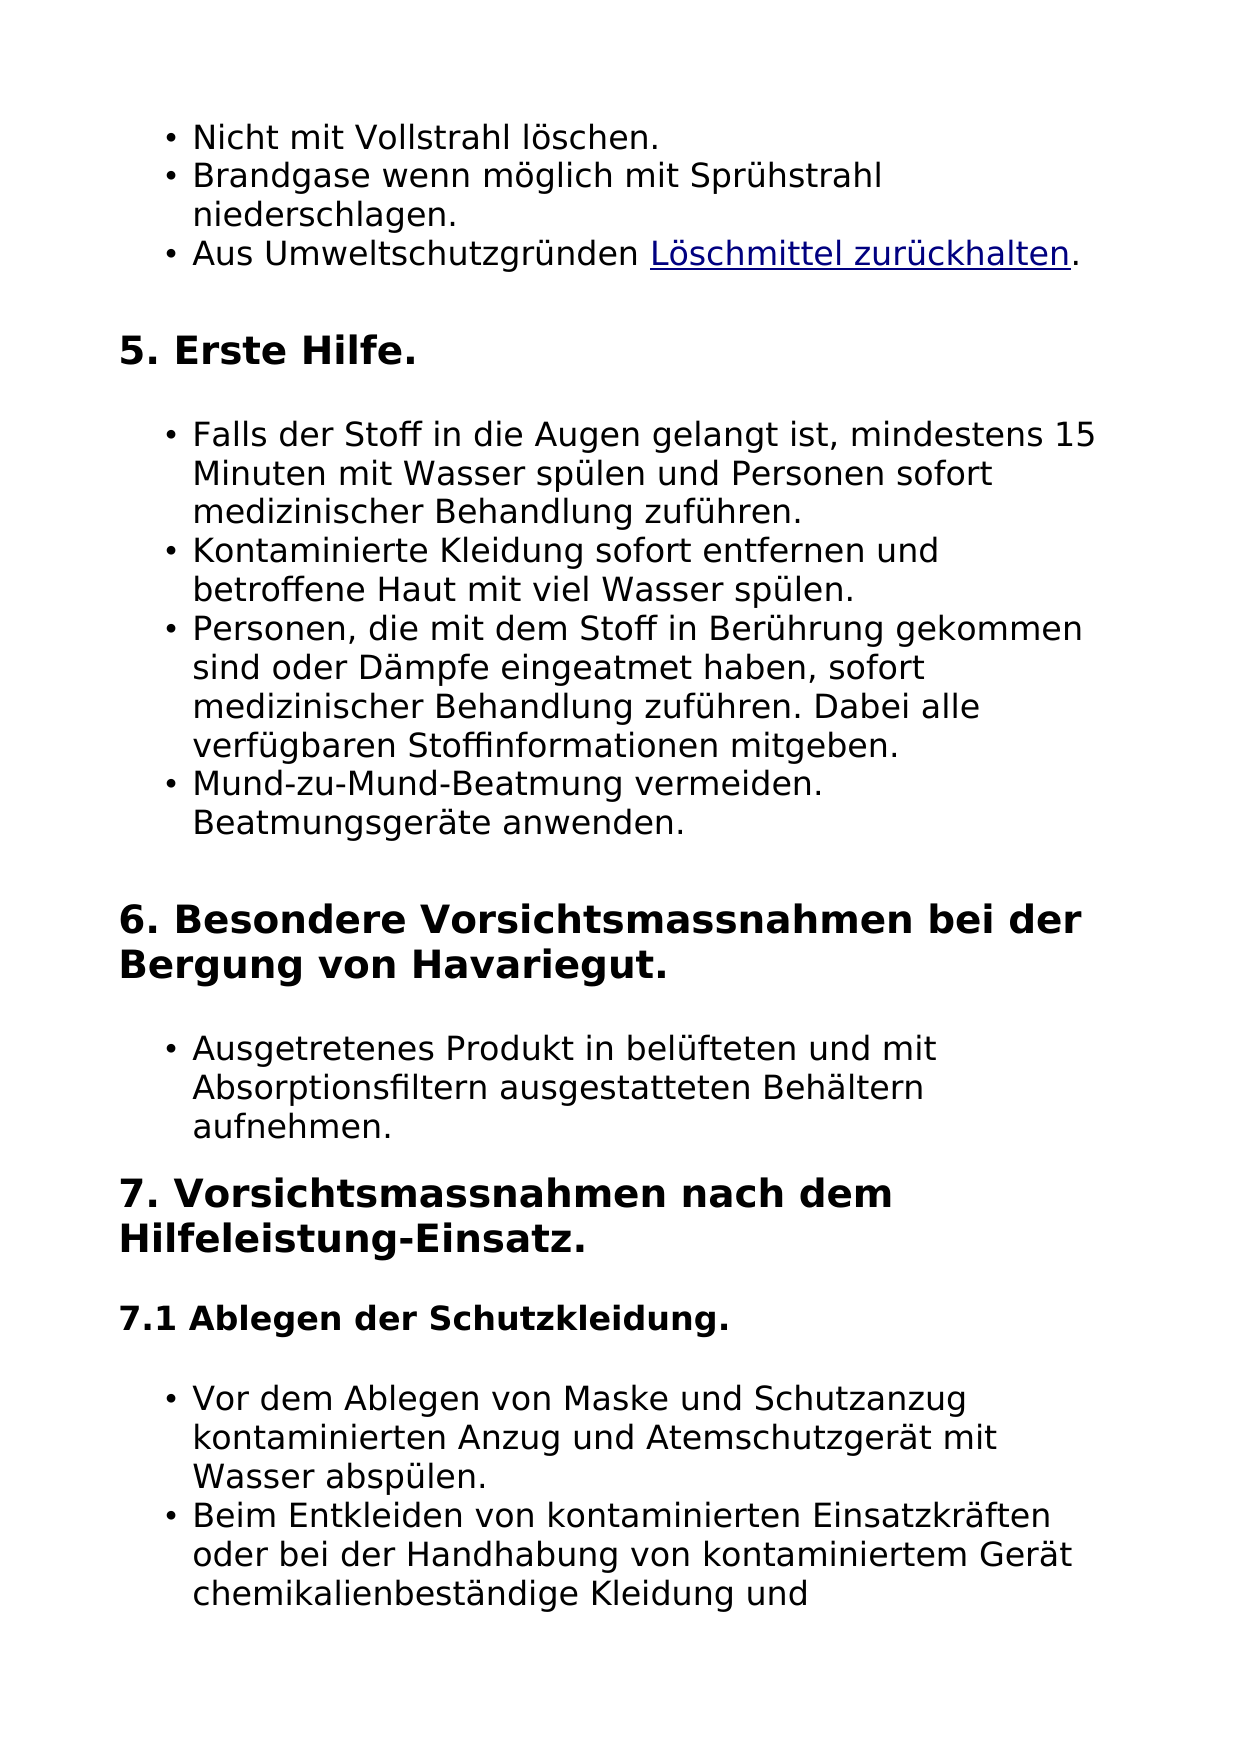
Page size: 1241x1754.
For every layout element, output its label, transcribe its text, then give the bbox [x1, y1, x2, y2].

subtitle 7. Vorsichtsmassnahmen nach dem Hilfeleistung-Einsatz. [118, 1171, 1122, 1261]
list Falls der Stoff in die Augen gelangt ist, mindestens 15 Minuten mit Wasser spülen und Personen sofort medizinischer Behandlung zuführen. [177, 415, 1122, 532]
subtitle 7.1 Ablegen der Schutzkleidung. [118, 1299, 1122, 1338]
list Nicht mit Vollstrahl löschen. [177, 118, 1122, 157]
list Ausgetretenes Produkt in belüfteten und mit Absorptionsfiltern ausgestatteten Behältern aufnehmen. [177, 1029, 1122, 1146]
subtitle 5. Erste Hilfe. [118, 328, 1122, 373]
list Personen, die mit dem Stoff in Berührung gekommen sind oder Dämpfe eingeatmet haben, sofort medizinischer Behandlung zuführen. Dabei alle verfügbaren Stoffinformationen mitgeben. [177, 609, 1122, 765]
list Mund-zu-Mund-Beatmung vermeiden. Beatmungsgeräte anwenden. [177, 765, 1122, 843]
list Brandgase wenn möglich mit Sprühstrahl niederschlagen. [177, 157, 1122, 235]
list Vor dem Ablegen von Maske und Schutzanzug kontaminierten Anzug und Atemschutzgerät mit Wasser abspülen. [177, 1380, 1122, 1496]
subtitle 6. Besondere Vorsichtsmassnahmen bei der Bergung von Havariegut. [118, 897, 1122, 987]
list Aus Umweltschutzgründen Löschmittel zurückhalten. [177, 235, 1122, 273]
list Kontaminierte Kleidung sofort entfernen und betroffene Haut mit viel Wasser spülen. [177, 532, 1122, 609]
list Beim Entkleiden von kontaminierten Einsatzkräften oder bei der Handhabung von kontaminiertem Gerät chemikalienbeständige Kleidung und [177, 1496, 1122, 1613]
